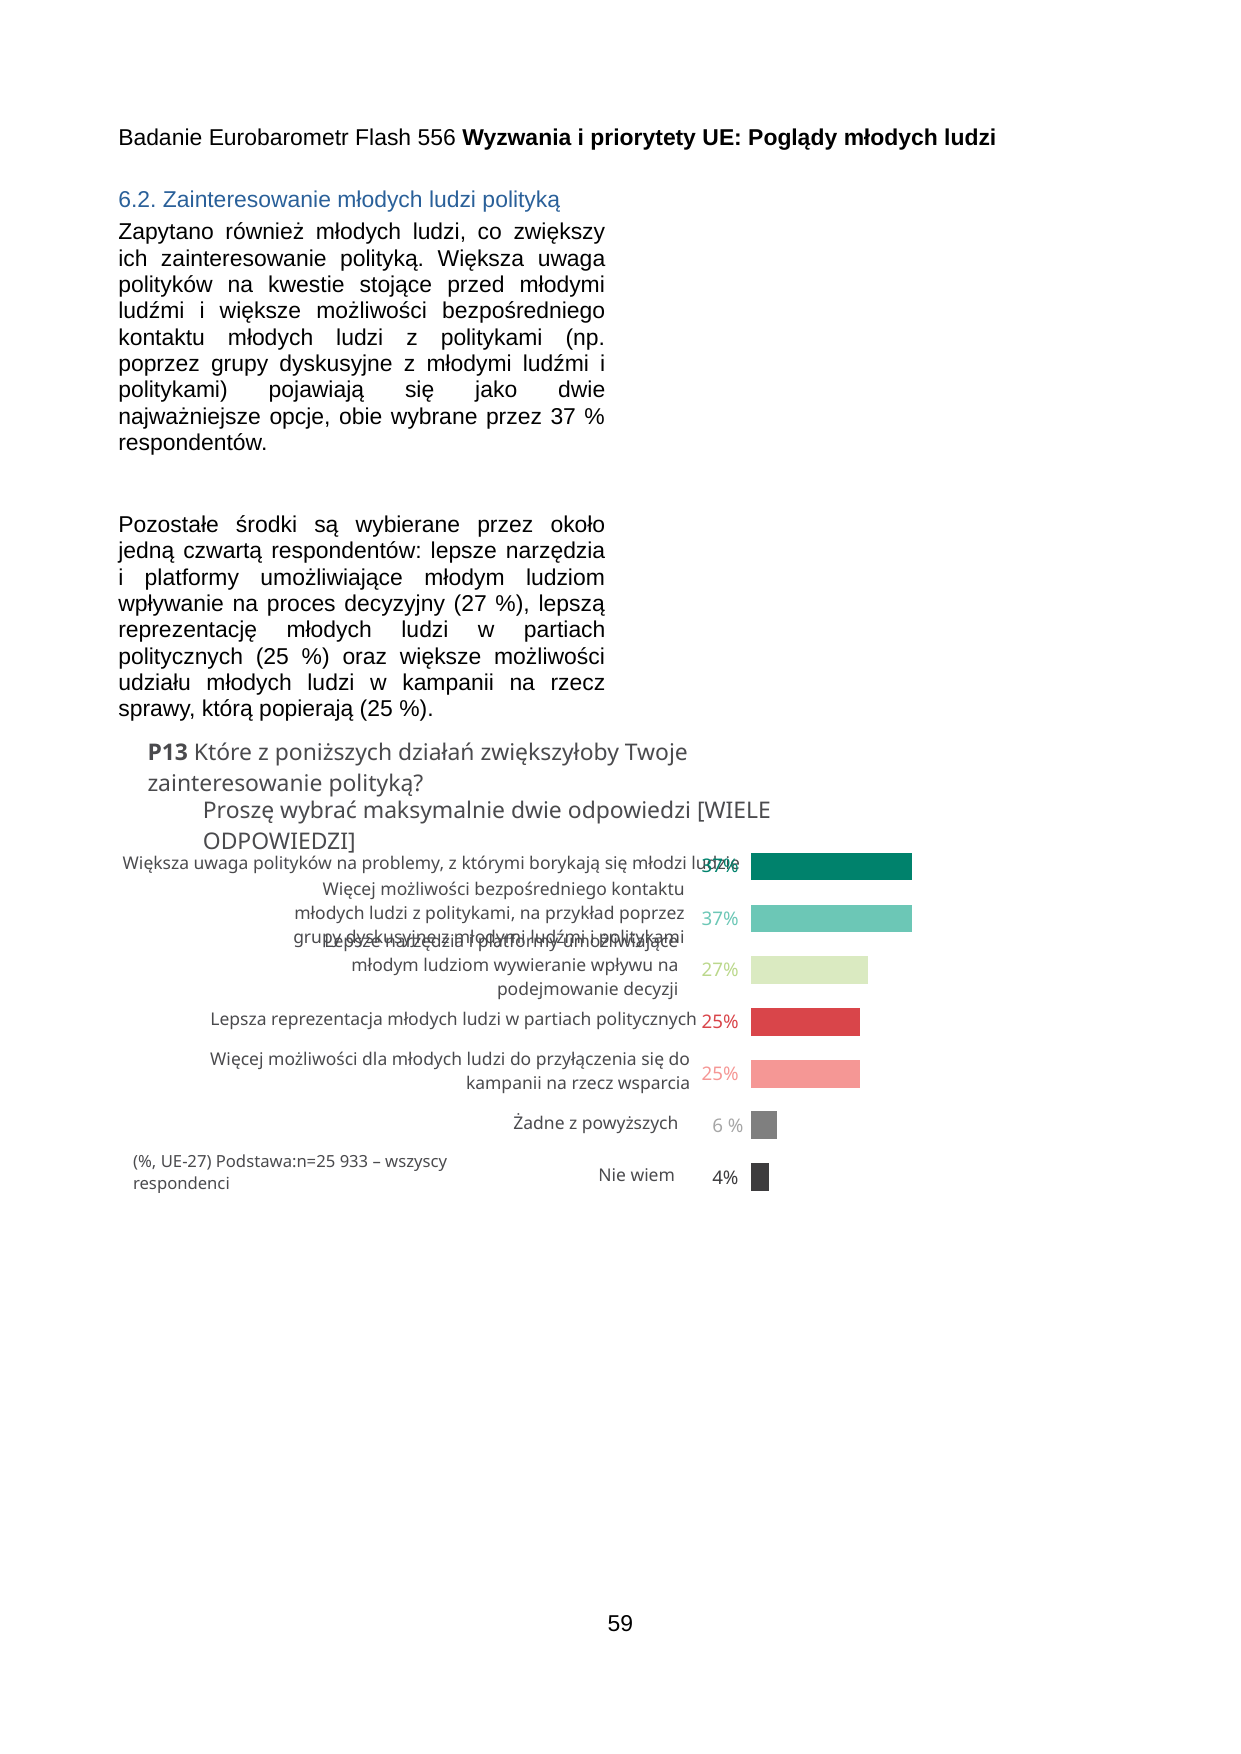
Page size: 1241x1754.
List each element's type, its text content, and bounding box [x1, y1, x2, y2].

text Pozostałe środki są wybierane przez około jedną czwartą respondentów: lepsze narzędzia i platformy umożliwiające młodym ludziom wpływanie na proces decyzyjny (27 %), lepszą reprezentację młodych ludzi w partiach politycznych (25 %) oraz większe możliwości udziału młodych ludzi w kampanii na rzecz sprawy, którą popierają (25 %). [118, 511, 605, 722]
text Zapytano również młodych ludzi, co zwiększy ich zainteresowanie polityką. Większa uwaga polityków na kwestie stojące przed młodymi ludźmi i większe możliwości bezpośredniego kontaktu młodych ludzi z politykami (np. poprzez grupy dyskusyjne z młodymi ludźmi i politykami) pojawiają się jako dwie najważniejsze opcje, obie wybrane przez 37 % respondentów. [118, 218, 605, 455]
text 6.2. Zainteresowanie młodych ludzi polityką [118, 186, 605, 212]
